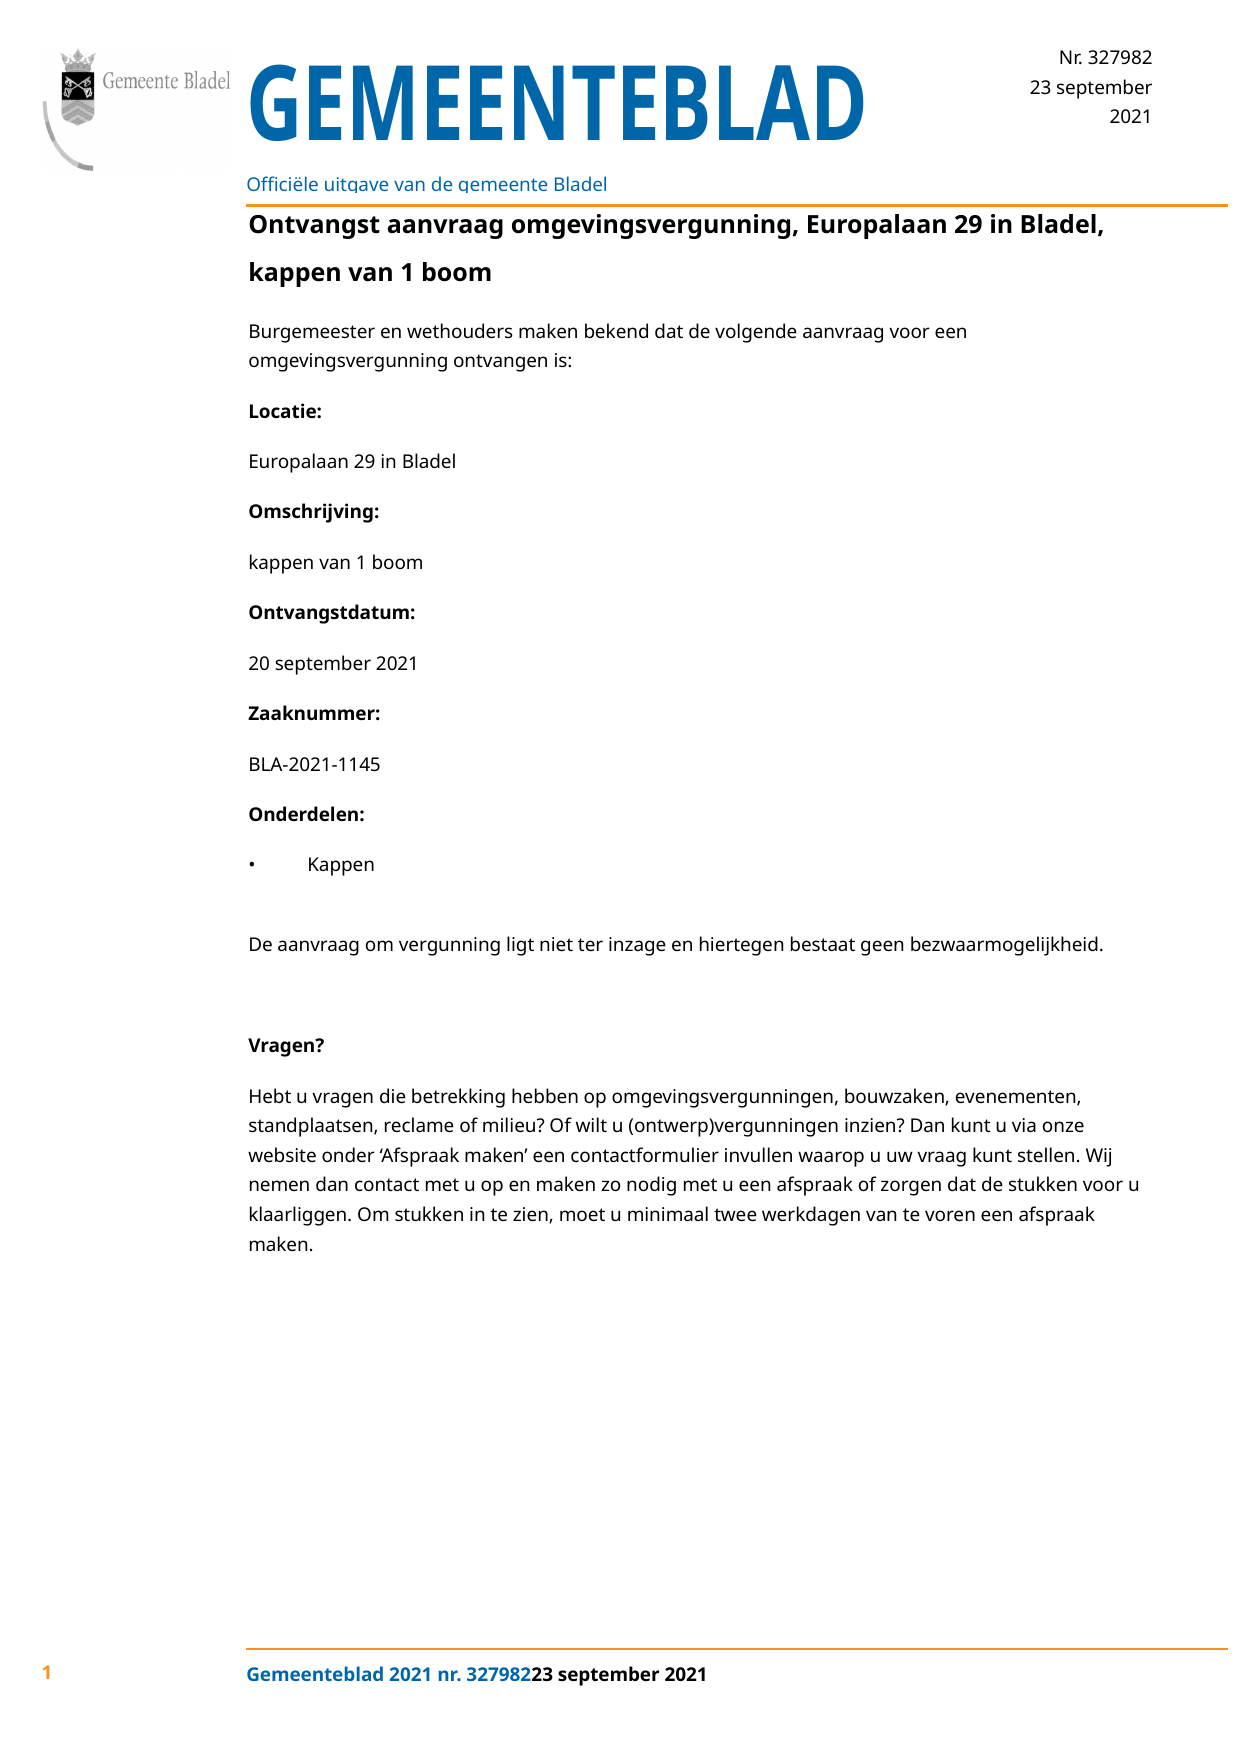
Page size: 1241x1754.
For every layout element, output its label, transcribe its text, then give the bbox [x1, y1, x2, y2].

text Vragen? [248, 1032, 1152, 1058]
text Burgemeester en wethouders maken bekend dat de volgende aanvraag voor een omgevingsvergunning ontvangen is: [248, 318, 1152, 373]
text Zaaknummer: [248, 700, 1152, 726]
text kappen van 1 boom [248, 549, 1152, 575]
text Omschrijving: [248, 499, 1152, 524]
text Europalaan 29 in Bladel [248, 448, 1152, 474]
text BLA-2021-1145 [248, 751, 1152, 777]
text Onderdelen: [248, 801, 1152, 827]
text Ontvangstdatum: [248, 599, 1152, 625]
text De aanvraag om vergunning ligt niet ter inzage en hiertegen bestaat geen bezwaarmogelijkheid. [248, 932, 1152, 957]
text Locatie: [248, 398, 1152, 424]
text 20 september 2021 [248, 650, 1152, 676]
text Hebt u vragen die betrekking hebben op omgevingsvergunningen, bouwzaken, evenementen, standplaatsen, reclame of milieu? Of wilt u (ontwerp)vergunningen inzien? Dan kunt u via onze website onder ‘Afspraak maken’ een contactformulier invullen waarop u uw vraag kunt stellen. Wij nemen dan contact met u op en maken zo nodig met u een afspraak of zorgen dat de stukken voor u klaarliggen. Om stukken in te zien, moet u minimaal twee werkdagen van te voren een afspraak maken. [248, 1083, 1152, 1257]
picture [41, 47, 231, 172]
list Kappen [248, 852, 1152, 877]
text Ontvangst aanvraag omgevingsvergunning, Europalaan 29 in Bladel, kappen van 1 boom [248, 207, 1152, 288]
